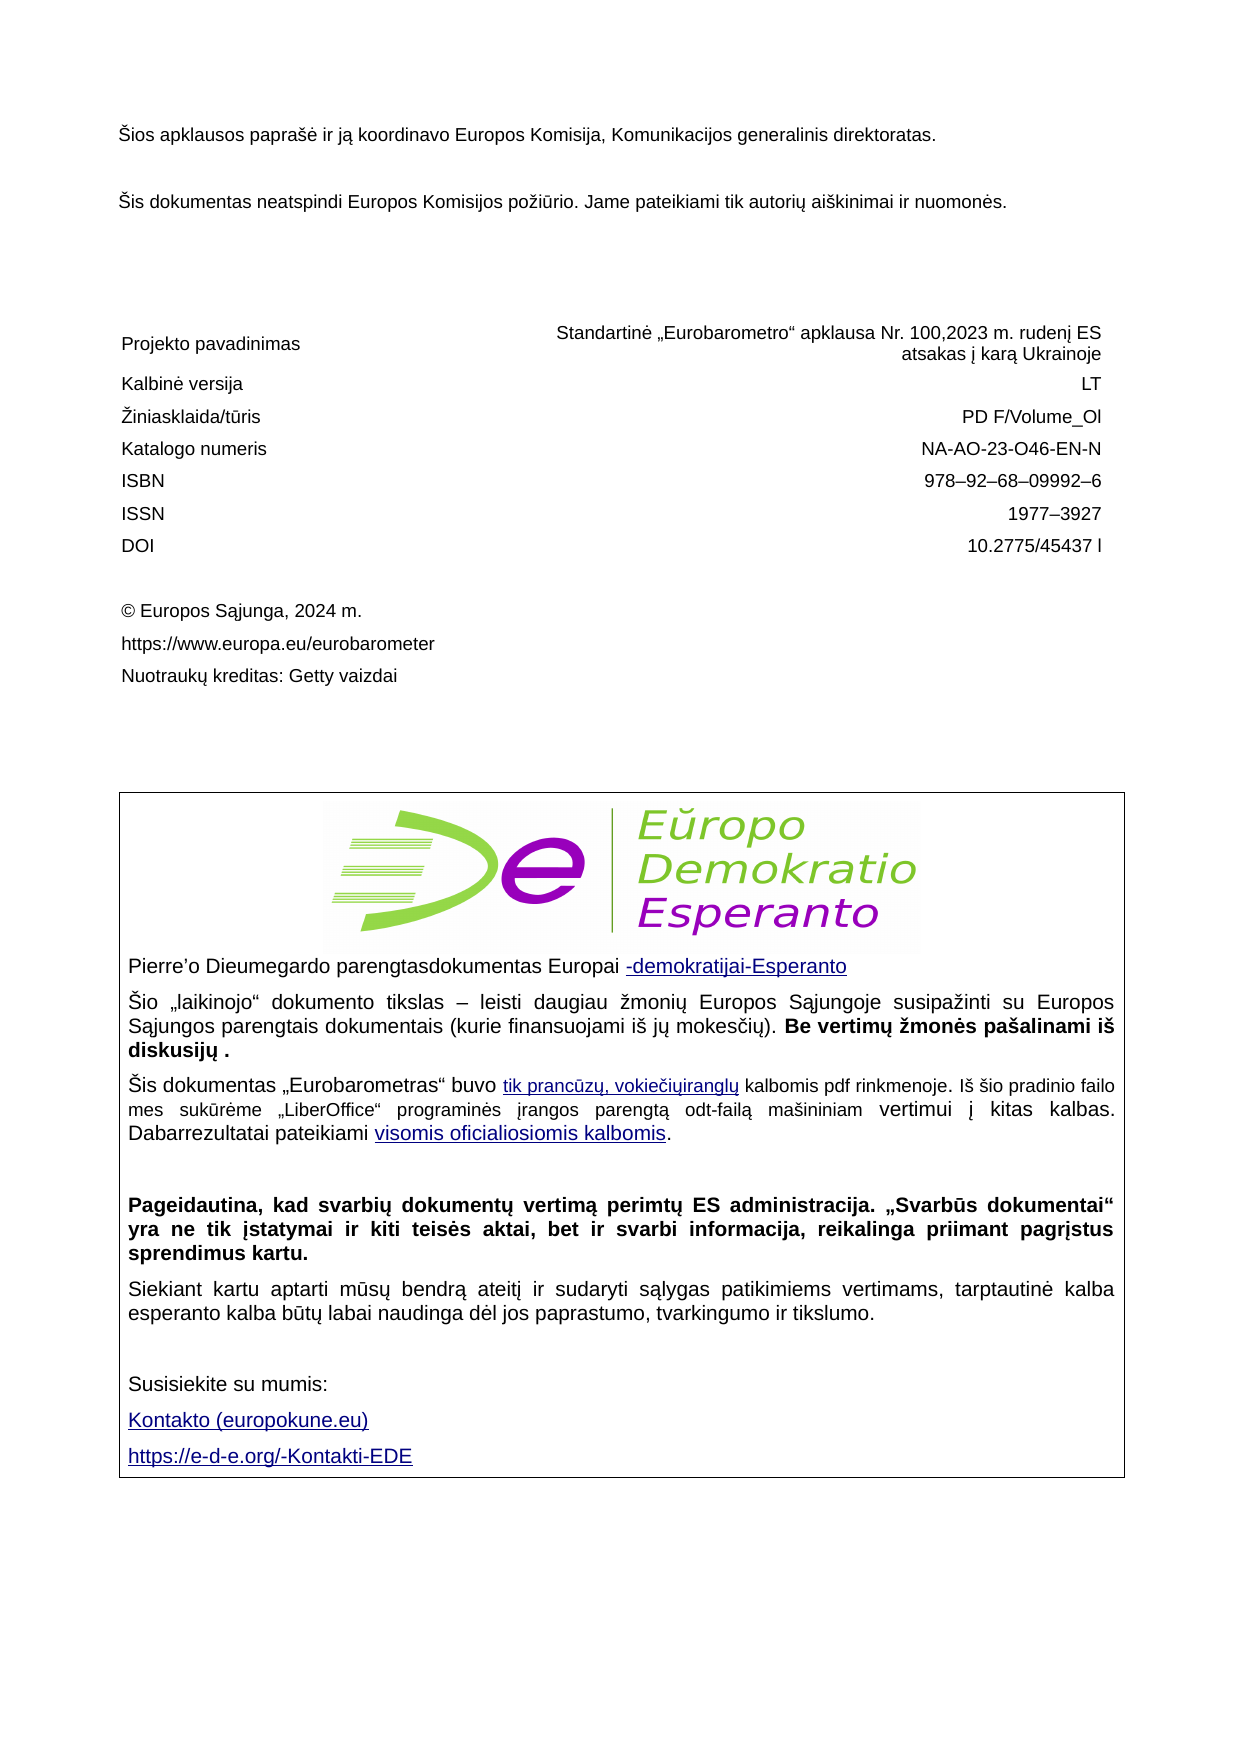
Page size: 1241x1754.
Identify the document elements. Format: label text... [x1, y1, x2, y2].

table_cell Katalogo numeris [118, 433, 549, 465]
text Kontakto (europokune.eu) [128, 1408, 1116, 1432]
text Siekiant kartu aptarti mūsų bendrą ateitį ir sudaryti sąlygas patikimiems vertimams, tarptautinė kalba esperanto kalba būtų labai naudinga dėl jos paprastumo, tvarkingumo ir tikslumo. [128, 1277, 1116, 1324]
table_cell 978–92–68–09992–6 [549, 465, 1104, 497]
table_cell [549, 562, 1104, 594]
table_cell Žiniasklaida/tūris [118, 400, 549, 432]
text Pierre’o Dieumegardo parengtasdokumentas Europai -demokratijai-Esperanto [128, 807, 1116, 978]
table_cell [549, 595, 1104, 627]
text Šis dokumentas neatspindi Europos Komisijos požiūrio. Jame pateikiami tik autorių aiškinimai ir nuomonės. [118, 191, 1122, 212]
table_cell PD F/Volume_Ol [549, 400, 1104, 432]
table_cell LT [549, 368, 1104, 400]
table_cell NA-AO-23-O46-EN-N [549, 433, 1104, 465]
table_cell DOI [118, 530, 549, 562]
table_header Standartinė „Eurobarometro“ apklausa Nr. 100,2023 m. rudenį ES atsakas į karą Ukrainoje [549, 319, 1104, 368]
table_cell Kalbinė versija [118, 368, 549, 400]
table_cell ISBN [118, 465, 549, 497]
text Susisiekite su mumis: [128, 1372, 1116, 1396]
table_cell [549, 627, 1104, 659]
table_cell 10.2775/45437 l [549, 530, 1104, 562]
table_cell [118, 562, 549, 594]
text Pageidautina, kad svarbių dokumentų vertimą perimtų ES administracija. „Svarbūs dokumentai“ yra ne tik įstatymai ir kiti teisės aktai, bet ir svarbi informacija, reikalinga priimant pagrįstus sprendimus kartu. [128, 1193, 1116, 1265]
text Šio „laikinojo“ dokumento tikslas – leisti daugiau žmonių Europos Sąjungoje susipažinti su Europos Sąjungos parengtais dokumentais (kurie finansuojami iš jų mokesčių). Be vertimų žmonės pašalinami iš diskusijų . [128, 989, 1116, 1061]
table_cell ISSN [118, 497, 549, 530]
picture [323, 801, 921, 954]
table_cell https://www.europa.eu/eurobarometer [118, 627, 549, 659]
table_header Projekto pavadinimas [118, 319, 549, 368]
table_cell © Europos Sąjunga, 2024 m. [118, 595, 549, 627]
table_cell [549, 659, 1104, 692]
text https://e-d-e.org/-Kontakti-EDE [128, 1444, 1116, 1468]
table_cell 1977–3927 [549, 497, 1104, 530]
text Šis dokumentas „Eurobarometras“ buvo tik prancūzų, vokiečiųiranglų kalbomis pdf rinkmenoje. Iš šio pradinio failo mes sukūrėme „LiberOffice“ programinės įrangos parengtą odt-failą mašininiam vertimui į kitas kalbas. Dabarrezultatai pateikiami visomis oficialiosiomis kalbomis. [128, 1073, 1116, 1145]
text Šios apklausos paprašė ir ją koordinavo Europos Komisija, Komunikacijos generalinis direktoratas. [118, 124, 1122, 146]
table_cell Nuotraukų kreditas: Getty vaizdai [118, 659, 549, 692]
